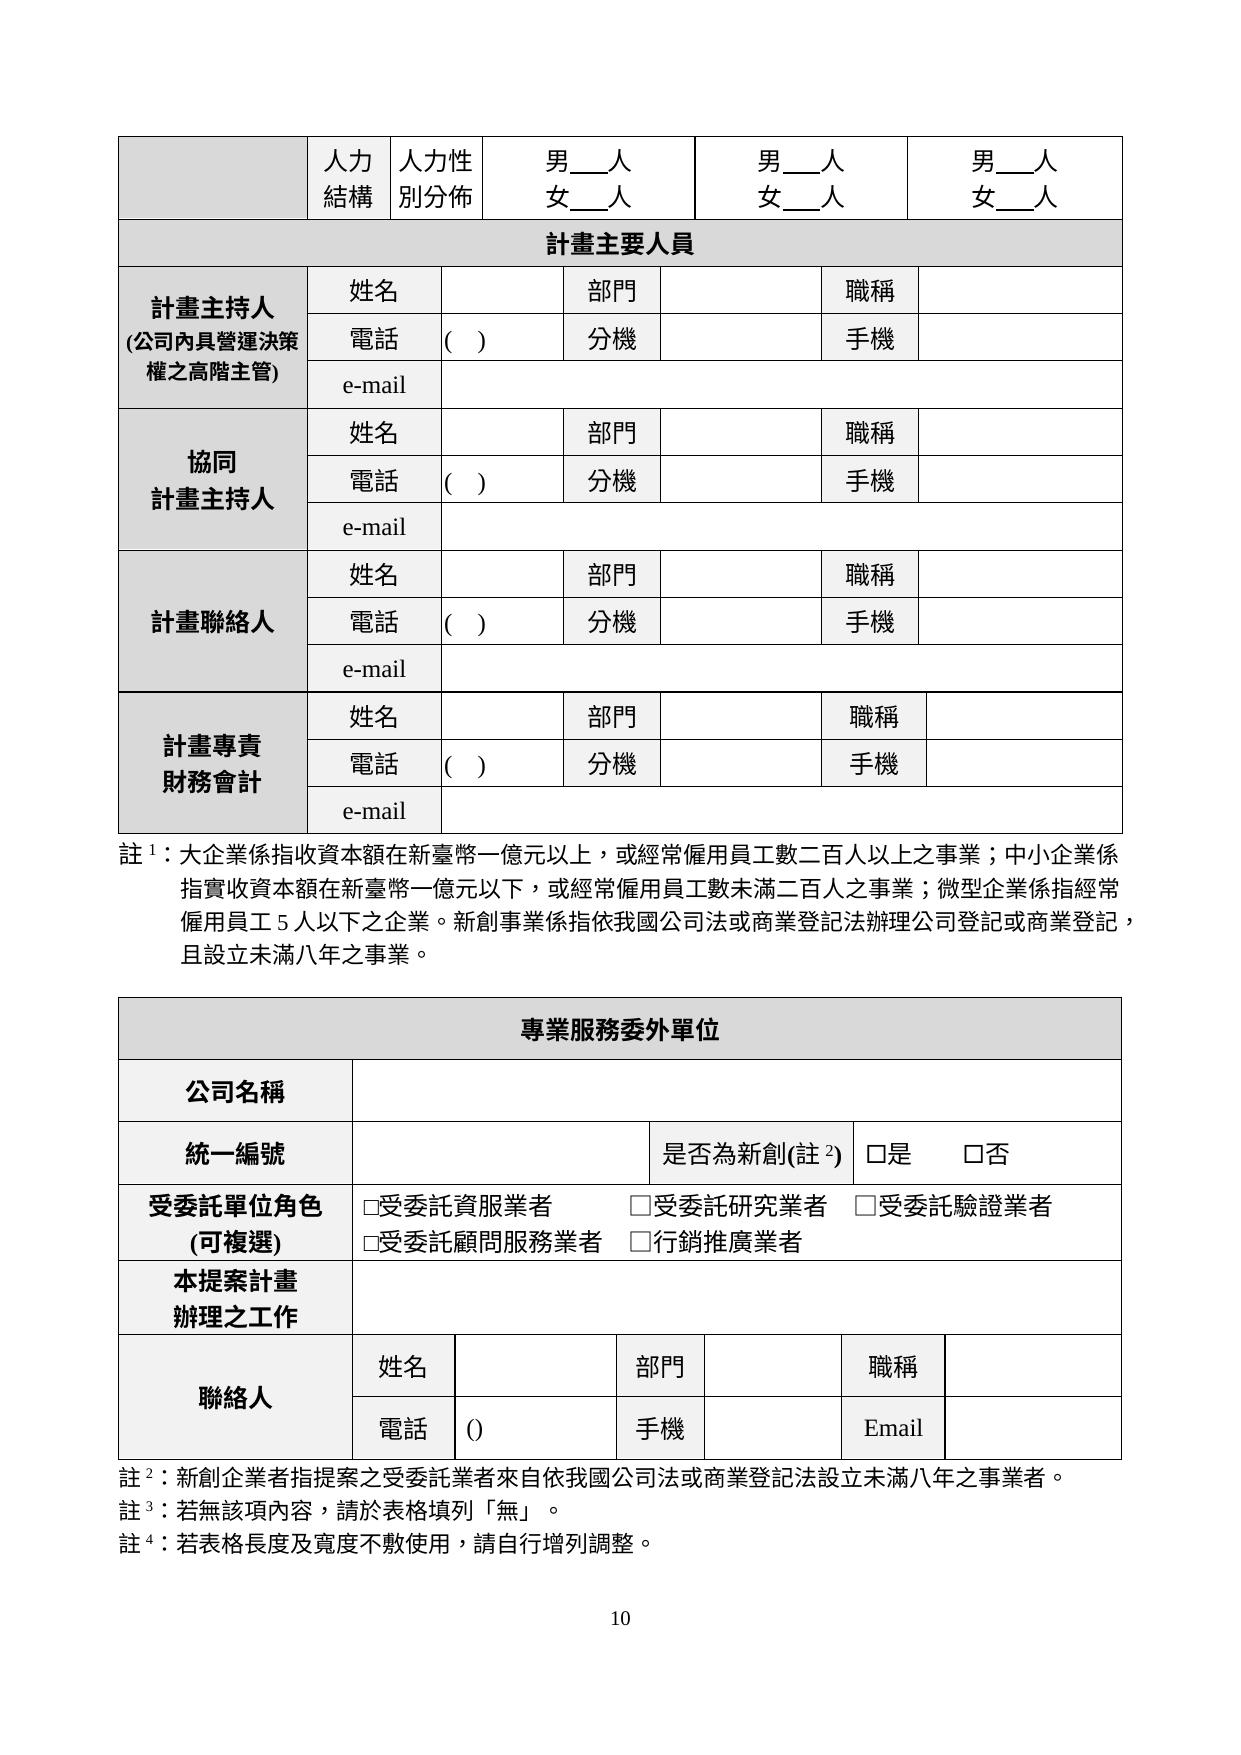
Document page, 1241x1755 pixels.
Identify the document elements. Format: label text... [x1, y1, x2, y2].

table_cell 手機 [822, 314, 918, 360]
table_cell 電話 [308, 598, 441, 644]
table_cell ( ) [442, 314, 563, 360]
table_cell ( ) [442, 740, 563, 786]
table_cell 手機 [822, 456, 918, 502]
table_cell 職稱 [822, 409, 918, 455]
table_cell 是否為新創(註2) [650, 1122, 853, 1183]
table_cell 男 人 女 人 [696, 137, 907, 218]
table_cell 姓名 [308, 267, 441, 313]
table_cell 姓名 [308, 409, 441, 455]
table_cell 職稱 [842, 1335, 944, 1396]
table_cell 計畫專責 財務會計 [119, 693, 307, 833]
table_cell e-mail [308, 361, 441, 408]
text 註2：新創企業者指提案之受委託業者來自依我國公司法或商業登記法設立未滿八年之事業者。 [118, 1460, 1122, 1493]
table_cell 受委託單位角色 (可複選) [119, 1185, 352, 1260]
table_cell [661, 598, 821, 644]
table_cell 電話 [308, 456, 441, 502]
table_cell 聯絡人 [119, 1335, 352, 1458]
table_cell [919, 314, 1122, 360]
table_cell 手機 [822, 740, 926, 786]
table_cell 人力性別分佈 [391, 137, 482, 218]
table_cell [442, 551, 563, 597]
table_cell [442, 361, 1122, 408]
table_cell 男 人 女 人 [483, 137, 694, 218]
table_cell e-mail [308, 503, 441, 549]
table_cell 計畫主要人員 [119, 220, 1122, 266]
table_cell Email [842, 1397, 944, 1458]
table_cell [919, 267, 1122, 313]
table_cell [927, 693, 1122, 739]
table_cell [661, 314, 821, 360]
table_cell [919, 551, 1122, 597]
table_cell [661, 740, 821, 786]
table_cell [946, 1335, 1121, 1396]
table_cell 電話 [308, 314, 441, 360]
table_cell 電話 [308, 740, 441, 786]
text 註4：若表格長度及寬度不敷使用，請自行增列調整。 [118, 1526, 1122, 1559]
table_cell [353, 1122, 649, 1183]
table_cell 分機 [564, 598, 660, 644]
table_cell [661, 456, 821, 502]
table_cell [442, 645, 1122, 691]
table_cell [442, 267, 563, 313]
table_cell [661, 409, 821, 455]
table_cell 部門 [564, 551, 660, 597]
table_cell [442, 409, 563, 455]
table_cell [946, 1397, 1121, 1458]
table_cell [661, 267, 821, 313]
table_cell 統一編號 [119, 1122, 352, 1183]
table_cell 部門 [617, 1335, 704, 1396]
table_cell 職稱 [822, 551, 918, 597]
table_cell [927, 740, 1122, 786]
table_cell 姓名 [308, 693, 441, 739]
table_cell □受委託資服業者 □受委託研究業者 □受委託驗證業者 □受委託顧問服務業者 □行銷推廣業者 [353, 1185, 1121, 1260]
table_cell 是 否 [854, 1122, 1121, 1183]
table_cell [442, 503, 1122, 549]
text 註3：若無該項內容，請於表格填列「無」。 [118, 1493, 1122, 1526]
table_cell 職稱 [822, 693, 926, 739]
table_cell [442, 693, 563, 739]
table_cell ( ) [442, 456, 563, 502]
table_cell [705, 1335, 841, 1396]
table_cell () [456, 1397, 616, 1458]
table_cell 計畫主持人 (公司內具營運決策權之高階主管) [119, 267, 307, 408]
table_cell 職稱 [822, 267, 918, 313]
text 註1：大企業係指收資本額在新臺幣一億元以上，或經常僱用員工數二百人以上之事業；中小企業係指實收資本額在新臺幣一億元以下，或經常僱用員工數未滿二百人之事業；微型企業係指經常僱用員工5人以下之企業。新創事業係指依我國公司法或商業登記法辦理公司登記或商業登記，且設立未滿八年之事業。 [118, 834, 1122, 970]
table_cell 分機 [564, 740, 660, 786]
table_cell [661, 693, 821, 739]
table_cell 手機 [822, 598, 918, 644]
table_cell [705, 1397, 841, 1458]
table_cell [919, 456, 1122, 502]
table_cell 協同 計畫主持人 [119, 409, 307, 549]
table_cell e-mail [308, 645, 441, 691]
table_cell 分機 [564, 456, 660, 502]
table_cell [442, 787, 1122, 833]
table_cell [353, 1060, 1121, 1121]
table_cell 分機 [564, 314, 660, 360]
table_cell [353, 1261, 1121, 1334]
table_cell 公司名稱 [119, 1060, 352, 1121]
table_cell [661, 551, 821, 597]
table_cell 部門 [564, 267, 660, 313]
table_cell 計畫聯絡人 [119, 551, 307, 691]
table_cell 電話 [353, 1397, 454, 1458]
table_cell 人力 結構 [308, 137, 390, 218]
table_cell [919, 598, 1122, 644]
table_cell 男 人 女 人 [908, 137, 1122, 218]
table_cell 部門 [564, 693, 660, 739]
table_cell 本提案計畫 辦理之工作 [119, 1261, 352, 1334]
table_cell e-mail [308, 787, 441, 833]
table_cell [919, 409, 1122, 455]
table_cell ( ) [442, 598, 563, 644]
table_cell 手機 [617, 1397, 704, 1458]
table_cell 部門 [564, 409, 660, 455]
table_cell 姓名 [353, 1335, 454, 1396]
table_header 專業服務委外單位 [119, 998, 1121, 1059]
table_cell 姓名 [308, 551, 441, 597]
table_cell [456, 1335, 616, 1396]
